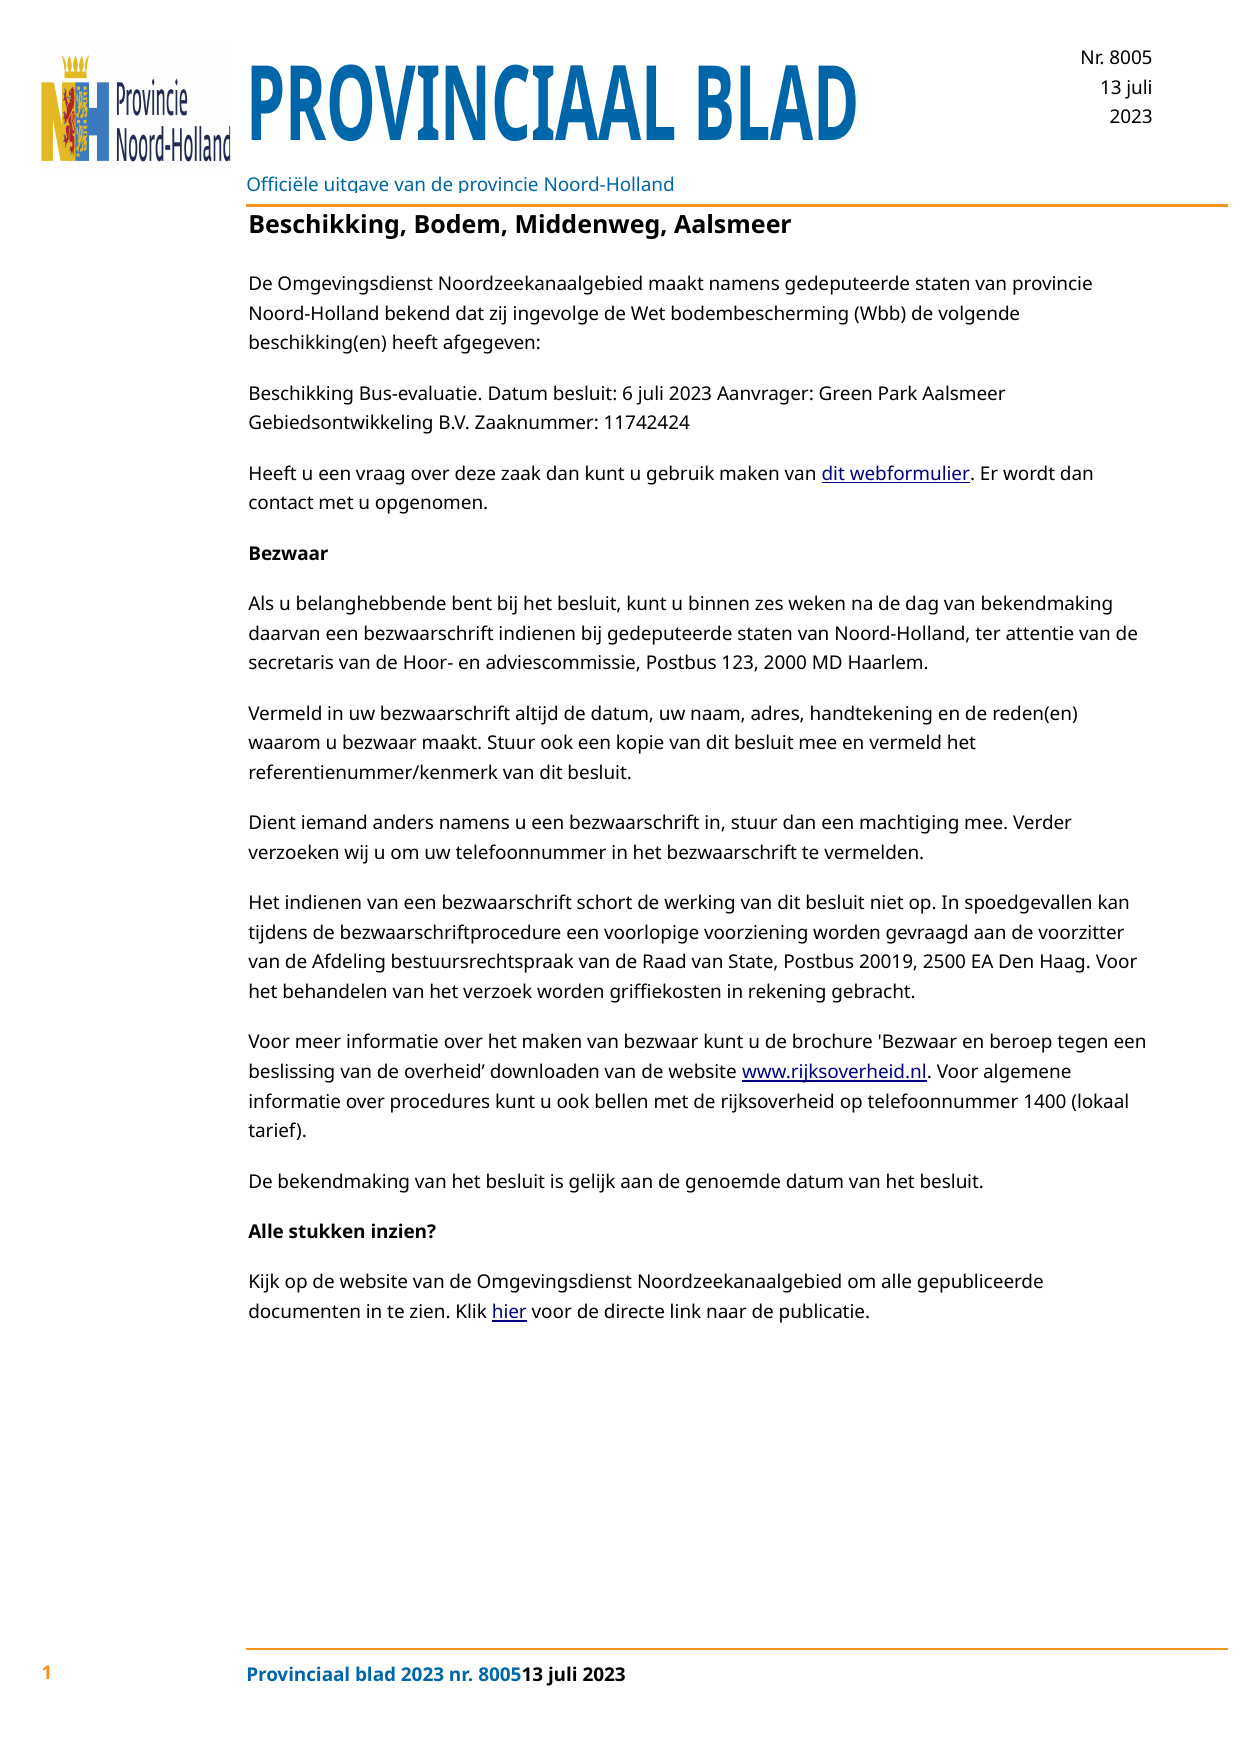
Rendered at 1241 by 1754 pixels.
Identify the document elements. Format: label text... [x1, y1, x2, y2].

text Het indienen van een bezwaarschrift schort de werking van dit besluit niet op. In spoedgevallen kan tijdens de bezwaarschriftprocedure een voorlopige voorziening worden gevraagd aan de voorzitter van de Afdeling bestuursrechtspraak van de Raad van State, Postbus 20019, 2500 EA Den Haag. Voor het behandelen van het verzoek worden griffiekosten in rekening gebracht. [248, 889, 1152, 1004]
text Kijk op de website van de Omgevingsdienst Noordzeekanaalgebied om alle gepubliceerde documenten in te zien. Klik hier voor de directe link naar de publicatie. [248, 1269, 1152, 1324]
picture [41, 47, 231, 172]
text De bekendmaking van het besluit is gelijk aan de genoemde datum van het besluit. [248, 1168, 1152, 1193]
text Beschikking, Bodem, Middenweg, Aalsmeer [248, 207, 1152, 241]
text Voor meer informatie over het maken van bezwaar kunt u de brochure 'Bezwaar en beroep tegen een beslissing van de overheid’ downloaden van de website www.rijksoverheid.nl. Voor algemene informatie over procedures kunt u ook bellen met de rijksoverheid op telefoonnummer 1400 (lokaal tarief). [248, 1029, 1152, 1143]
text Als u belanghebbende bent bij het besluit, kunt u binnen zes weken na de dag van bekendmaking daarvan een bezwaarschrift indienen bij gedeputeerde staten van Noord-Holland, ter attentie van de secretaris van de Hoor- en adviescommissie, Postbus 123, 2000 MD Haarlem. [248, 590, 1152, 675]
text Alle stukken inzien? [248, 1218, 1152, 1244]
text Vermeld in uw bezwaarschrift altijd de datum, uw naam, adres, handtekening en de reden(en) waarom u bezwaar maakt. Stuur ook een kopie van dit besluit mee en vermeld het referentienummer/kenmerk van dit besluit. [248, 700, 1152, 785]
text Bezwaar [248, 540, 1152, 566]
text Dient iemand anders namens u een bezwaarschrift in, stuur dan een machtiging mee. Verder verzoeken wij u om uw telefoonnummer in het bezwaarschrift te vermelden. [248, 809, 1152, 865]
text De Omgevingsdienst Noordzeekanaalgebied maakt namens gedeputeerde staten van provincie Noord-Holland bekend dat zij ingevolge de Wet bodembescherming (Wbb) de volgende beschikking(en) heeft afgegeven: [248, 270, 1152, 355]
text Beschikking Bus-evaluatie. Datum besluit: 6 juli 2023 Aanvrager: Green Park Aalsmeer Gebiedsontwikkeling B.V. Zaaknummer: 11742424 [248, 380, 1152, 435]
text Heeft u een vraag over deze zaak dan kunt u gebruik maken van dit webformulier. Er wordt dan contact met u opgenomen. [248, 460, 1152, 515]
